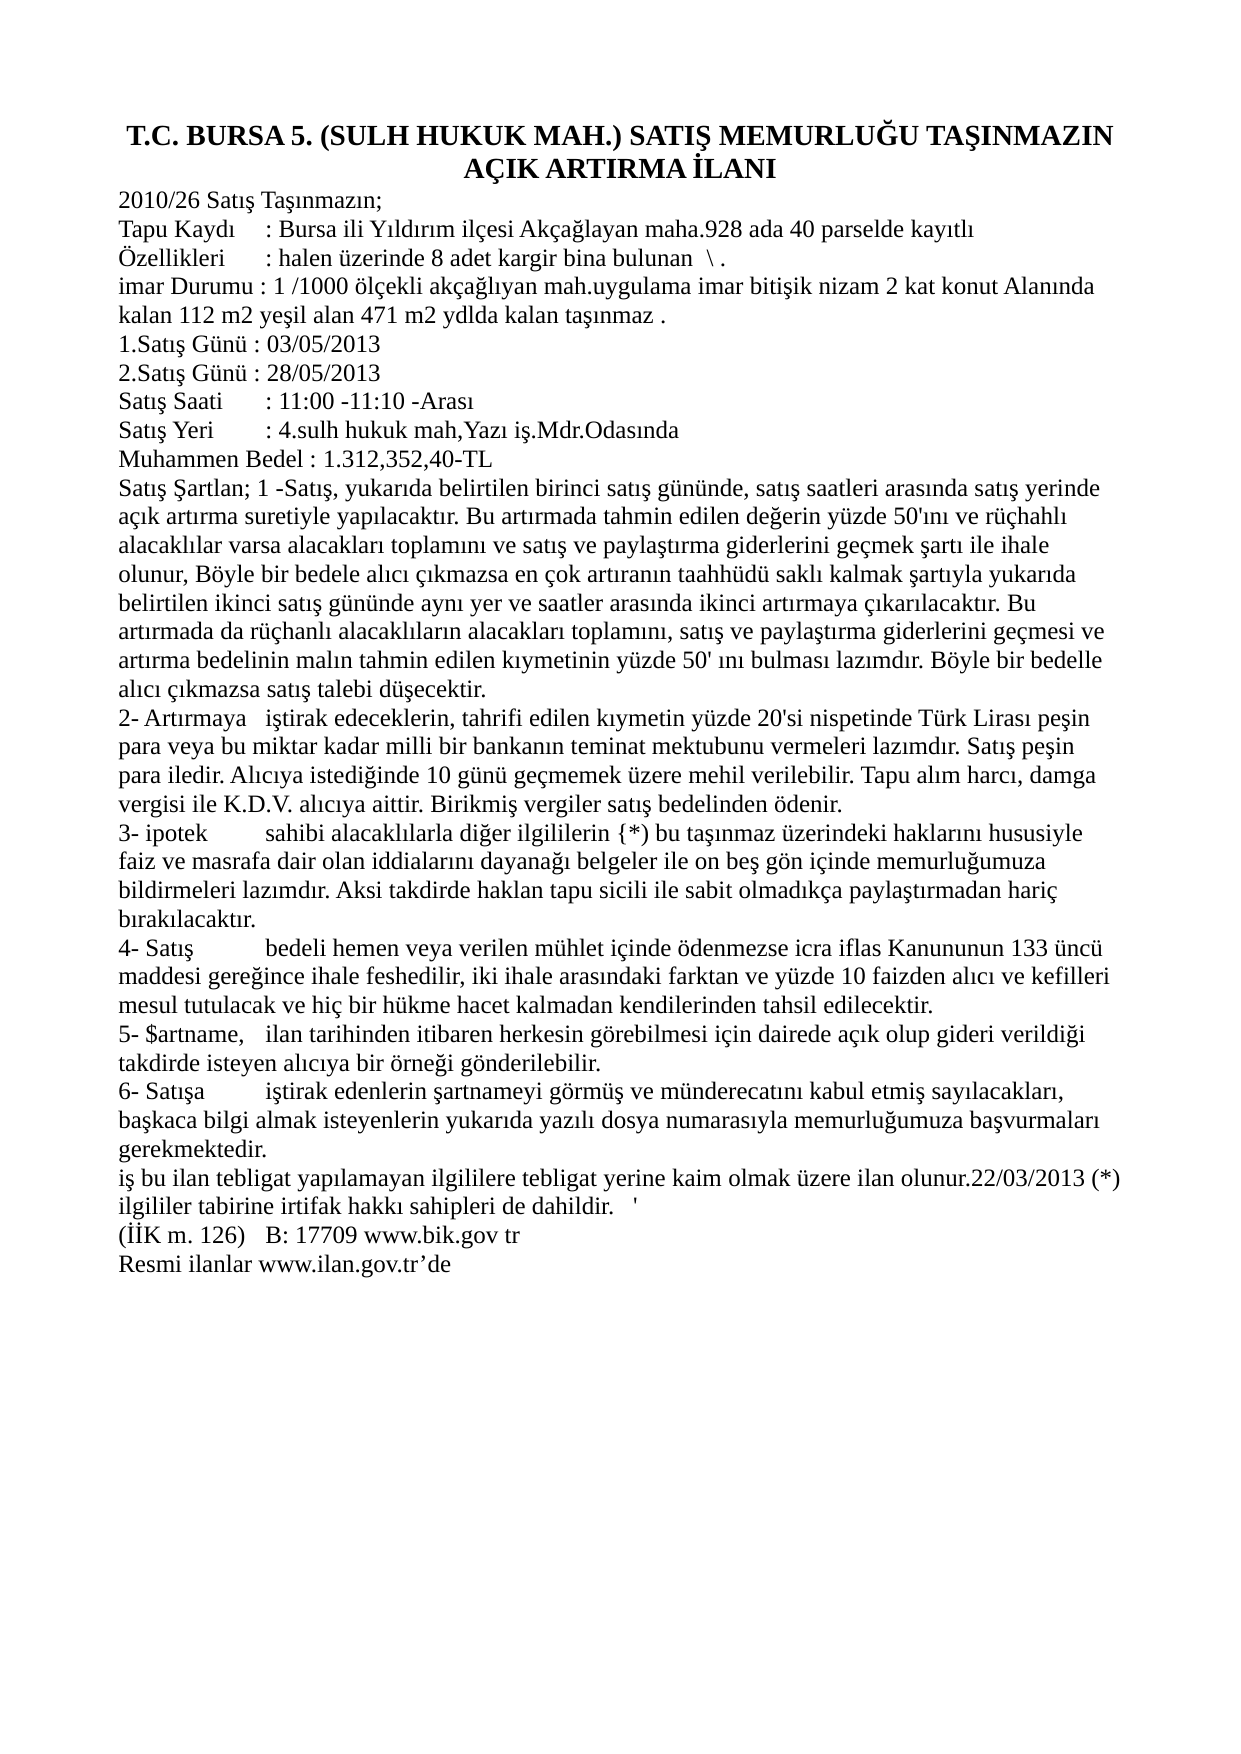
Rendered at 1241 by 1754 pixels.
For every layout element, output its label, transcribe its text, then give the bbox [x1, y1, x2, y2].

text 4- Satış bedeli hemen veya verilen mühlet içinde ödenmezse icra iflas Kanununun 133 üncü maddesi gereğince ihale feshedilir, iki ihale arasındaki farktan ve yüzde 10 faizden alıcı ve kefilleri mesul tutulacak ve hiç bir hükme hacet kalmadan kendilerinden tahsil edilecektir. [118, 933, 1122, 1019]
text Satış Saati : 11:00 -11:10 -Arası [118, 386, 1122, 415]
text 2- Artırmaya iştirak edeceklerin, tahrifi edilen kıymetin yüzde 20'si nispetinde Türk Lirası peşin para veya bu miktar kadar milli bir bankanın teminat mektubunu vermeleri lazımdır. Satış peşin para iledir. Alıcıya iste­diğinde 10 günü geçmemek üzere mehil verilebilir. Tapu alım harcı, damga vergisi ile K.D.V. alıcıya aittir. Birikmiş vergiler satış bedelinden ödenir. [118, 703, 1122, 818]
text 2010/26 Satış Taşınmazın; [118, 185, 1122, 214]
text Satış Şartlan; 1 -Satış, yukarıda belirtilen birinci satış gününde, satış saatleri arasında satış yerinde açık artırma suretiyle yapılacaktır. Bu artırmada tahmin edilen değerin yüzde 50'ını ve rüçhahlı alacaklılar varsa alacakları toplamını ve satış ve paylaştırma giderlerini geçmek şartı ile ihale olunur, Böyle bir bedele alıcı çıkmazsa en çok artıranın taahhüdü saklı kalmak şartıyla yukarıda belirtilen ikinci satış gününde aynı yer ve saatler arasında ikinci artırmaya çıkarılacaktır. Bu artırmada da rüçhanlı alacaklıların alacakları toplamını, satış ve paylaştırma giderlerini geçmesi ve artırma bedelinin malın tahmin edilen kıymetinin yüzde 50' ını bulması lazımdır. Böyle bir bedelle alıcı çıkmazsa satış talebi düşecektir. [118, 473, 1122, 703]
text Resmi ilanlar www.ilan.gov.tr’de [118, 1249, 1122, 1278]
text 3- ipotek sahibi alacaklılarla diğer ilgililerin {*) bu taşınmaz üzerindeki haklarını hususiyle faiz ve masrafa dair olan iddialarını dayanağı belgeler ile on beş gön içinde memurluğumuza bildirmeleri lazımdır. Aksi takdirde haklan tapu sicili ile sabit olmadıkça paylaştırmadan hariç bırakılacaktır. [118, 818, 1122, 933]
text 2.Satış Günü : 28/05/2013 [118, 358, 1122, 386]
text Muhammen Bedel : 1.312,352,40-TL [118, 444, 1122, 473]
text T.C. BURSA 5. (SULH HUKUK MAH.) SATIŞ MEMURLUĞU TAŞINMAZIN AÇIK ARTIRMA İLANI [118, 118, 1122, 185]
text imar Durumu : 1 /1000 ölçekli akçağlıyan mah.uygulama imar bitişik nizam 2 kat konut Alanında kalan 112 m2 yeşil alan 471 m2 ydlda kalan taşınmaz . [118, 271, 1122, 329]
text Tapu Kaydı : Bursa ili Yıldırım ilçesi Akçağlayan maha.928 ada 40 parselde kayıtlı [118, 214, 1122, 243]
text Özellikleri : halen üzerinde 8 adet kargir bina bulunan \ . [118, 243, 1122, 271]
text 5- $artname, ilan tarihinden itibaren herkesin görebilmesi için dairede açık olup gideri verildiği takdirde isteyen alıcıya bir örneği gönderilebilir. [118, 1019, 1122, 1076]
text iş bu ilan tebligat yapılamayan ilgililere tebligat yerine kaim olmak üzere ilan olunur.22/03/2013 (*) ilgililer tabirine irtifak hakkı sahipleri de dahildir. ' [118, 1163, 1122, 1220]
text 1.Satış Günü : 03/05/2013 [118, 329, 1122, 358]
text Satış Yeri : 4.sulh hukuk mah,Yazı iş.Mdr.Odasında [118, 415, 1122, 444]
text 6- Satışa iştirak edenlerin şartnameyi görmüş ve münderecatını kabul etmiş sayılacakları, başkaca bilgi almak isteyenlerin yukarıda yazılı dosya numarasıyla memurluğumuza başvurmaları gerekmektedir. [118, 1076, 1122, 1163]
text (İİK m. 126) B: 17709 www.bik.gov tr [118, 1220, 1122, 1249]
